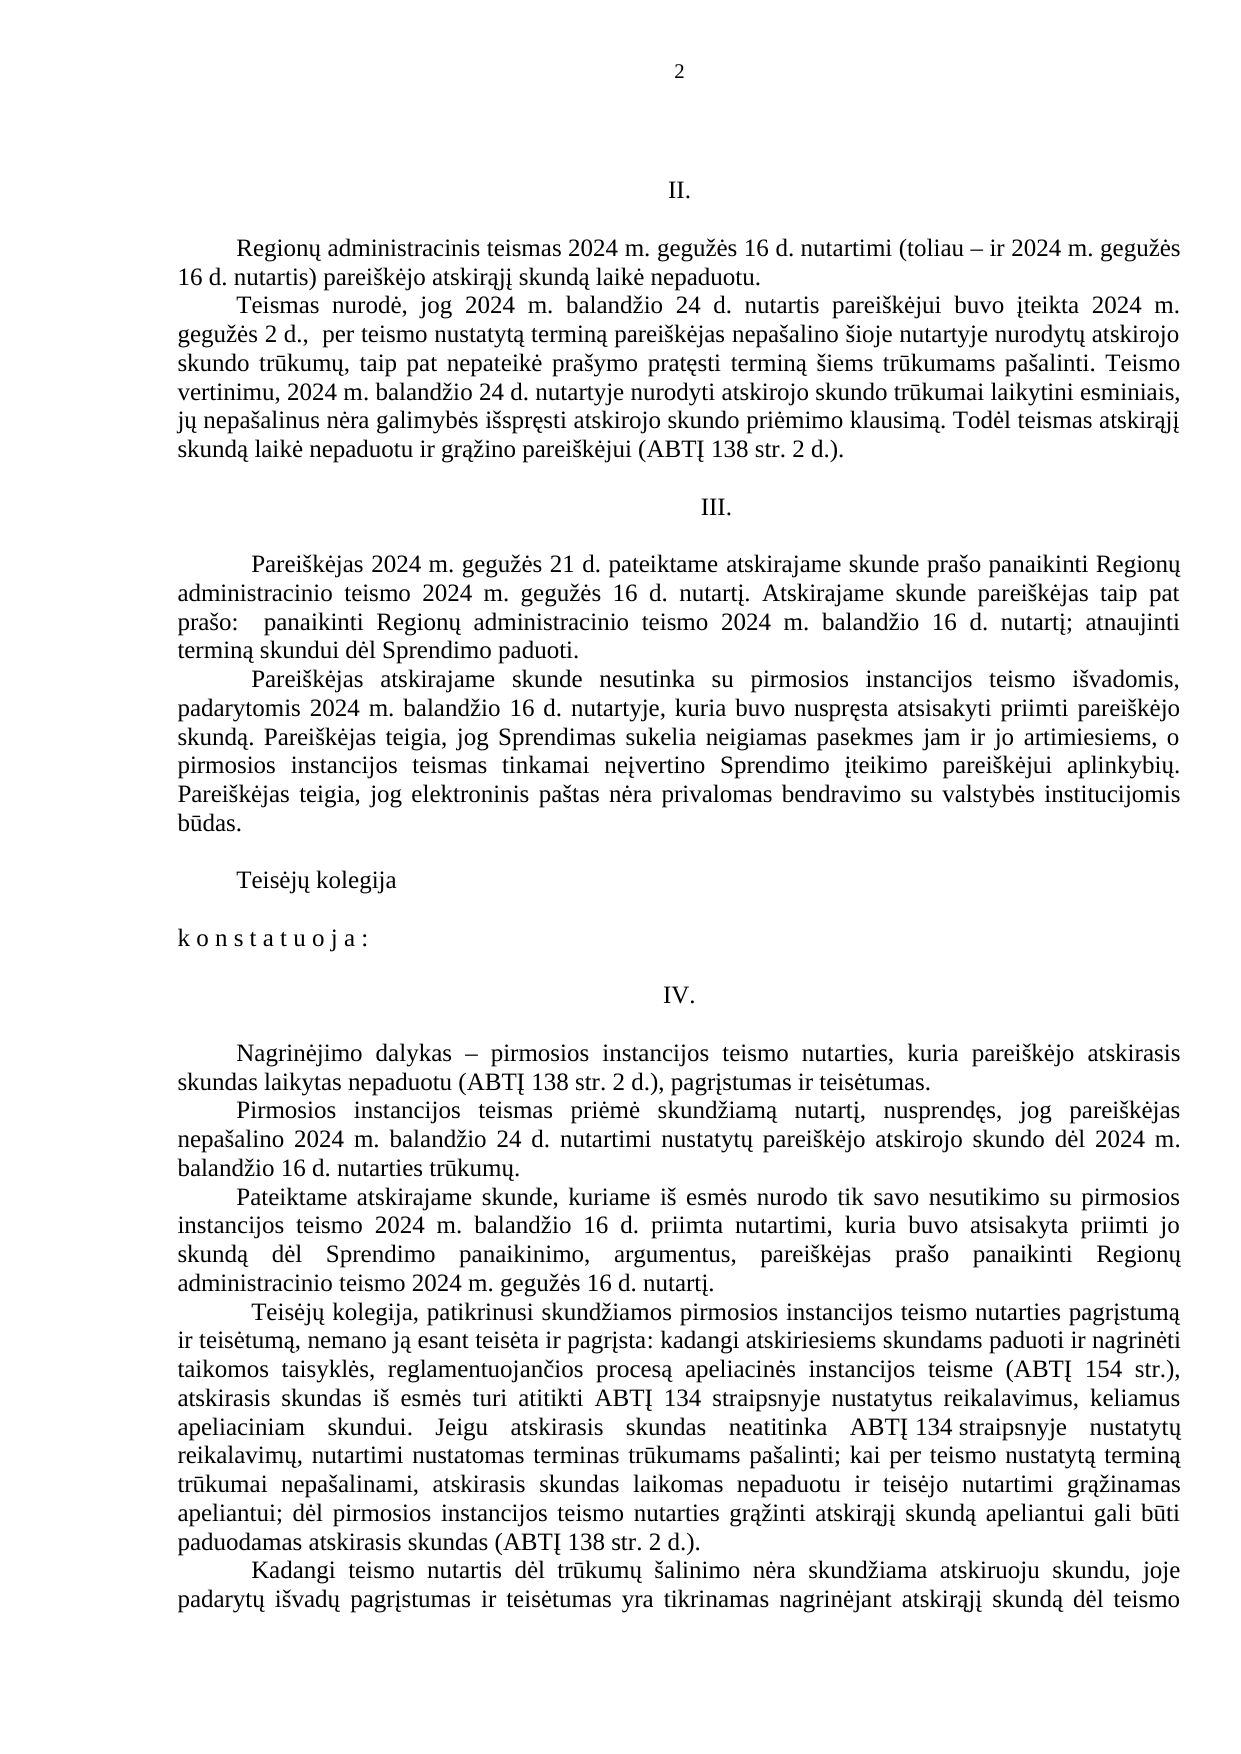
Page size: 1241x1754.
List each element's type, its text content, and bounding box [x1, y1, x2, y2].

text IV. [177, 981, 1181, 1009]
text Kadangi teismo nutartis dėl trūkumų šalinimo nėra skundžiama atskiruoju skundu, joje padarytų išvadų pagrįstumas ir teisėtumas yra tikrinamas nagrinėjant atskirąjį skundą dėl teismo [177, 1556, 1181, 1613]
text Regionų administracinis teismas 2024 m. gegužės 16 d. nutartimi (toliau – ir 2024 m. gegužės 16 d. nutartis) pareiškėjo atskirąjį skundą laikė nepaduotu. [177, 233, 1181, 291]
text III. [177, 492, 1181, 521]
text Nagrinėjimo dalykas – pirmosios instancijos teismo nutarties, kuria pareiškėjo atskirasis skundas laikytas nepaduotu (ABTĮ 138 str. 2 d.), pagrįstumas ir teisėtumas. [177, 1038, 1181, 1096]
text Teisėjų kolegija, patikrinusi skundžiamos pirmosios instancijos teismo nutarties pagrįstumą ir teisėtumą, nemano ją esant teisėta ir pagrįsta: kadangi atskiriesiems skundams paduoti ir nagrinėti taikomos taisyklės, reglamentuojančios procesą apeliacinės instancijos teisme (ABTĮ 154 str.), atskirasis skundas iš esmės turi atitikti ABTĮ 134 straipsnyje nustatytus reikalavimus, keliamus apeliaciniam skundui. Jeigu atskirasis skundas neatitinka ABTĮ 134 straipsnyje nustatytų reikalavimų, nutartimi nustatomas terminas trūkumams pašalinti; kai per teismo nustatytą terminą trūkumai nepašalinami, atskirasis skundas laikomas nepaduotu ir teisėjo nutartimi grąžinamas apeliantui; dėl pirmosios instancijos teismo nutarties grąžinti atskirąjį skundą apeliantui gali būti paduodamas atskirasis skundas (ABTĮ 138 str. 2 d.). [177, 1297, 1181, 1556]
text Pareiškėjas 2024 m. gegužės 21 d. pateiktame atskirajame skunde prašo panaikinti Regionų administracinio teismo 2024 m. gegužės 16 d. nutartį. Atskirajame skunde pareiškėjas taip pat prašo: panaikinti Regionų administracinio teismo 2024 m. balandžio 16 d. nutartį; atnaujinti terminą skundui dėl Sprendimo paduoti. [177, 549, 1181, 664]
text Pateiktame atskirajame skunde, kuriame iš esmės nurodo tik savo nesutikimo su pirmosios instancijos teismo 2024 m. balandžio 16 d. priimta nutartimi, kuria buvo atsisakyta priimti jo skundą dėl Sprendimo panaikinimo, argumentus, pareiškėjas prašo panaikinti Regionų administracinio teismo 2024 m. gegužės 16 d. nutartį. [177, 1182, 1181, 1297]
text k o n s t a t u o j a : [177, 923, 1181, 952]
text Pirmosios instancijos teismas priėmė skundžiamą nutartį, nusprendęs, jog pareiškėjas nepašalino 2024 m. balandžio 24 d. nutartimi nustatytų pareiškėjo atskirojo skundo dėl 2024 m. balandžio 16 d. nutarties trūkumų. [177, 1096, 1181, 1182]
text Teismas nurodė, jog 2024 m. balandžio 24 d. nutartis pareiškėjui buvo įteikta 2024 m. gegužės 2 d., per teismo nustatytą terminą pareiškėjas nepašalino šioje nutartyje nurodytų atskirojo skundo trūkumų, taip pat nepateikė prašymo pratęsti terminą šiems trūkumams pašalinti. Teismo vertinimu, 2024 m. balandžio 24 d. nutartyje nurodyti atskirojo skundo trūkumai laikytini esminiais, jų nepašalinus nėra galimybės išspręsti atskirojo skundo priėmimo klausimą. Todėl teismas atskirąjį skundą laikė nepaduotu ir grąžino pareiškėjui (ABTĮ 138 str. 2 d.). [177, 291, 1181, 463]
text II. [177, 176, 1181, 204]
text Pareiškėjas atskirajame skunde nesutinka su pirmosios instancijos teismo išvadomis, padarytomis 2024 m. balandžio 16 d. nutartyje, kuria buvo nuspręsta atsisakyti priimti pareiškėjo skundą. Pareiškėjas teigia, jog Sprendimas sukelia neigiamas pasekmes jam ir jo artimiesiems, o pirmosios instancijos teismas tinkamai neįvertino Sprendimo įteikimo pareiškėjui aplinkybių. Pareiškėjas teigia, jog elektroninis paštas nėra privalomas bendravimo su valstybės institucijomis būdas. [177, 664, 1181, 837]
text Teisėjų kolegija [236, 866, 1181, 894]
